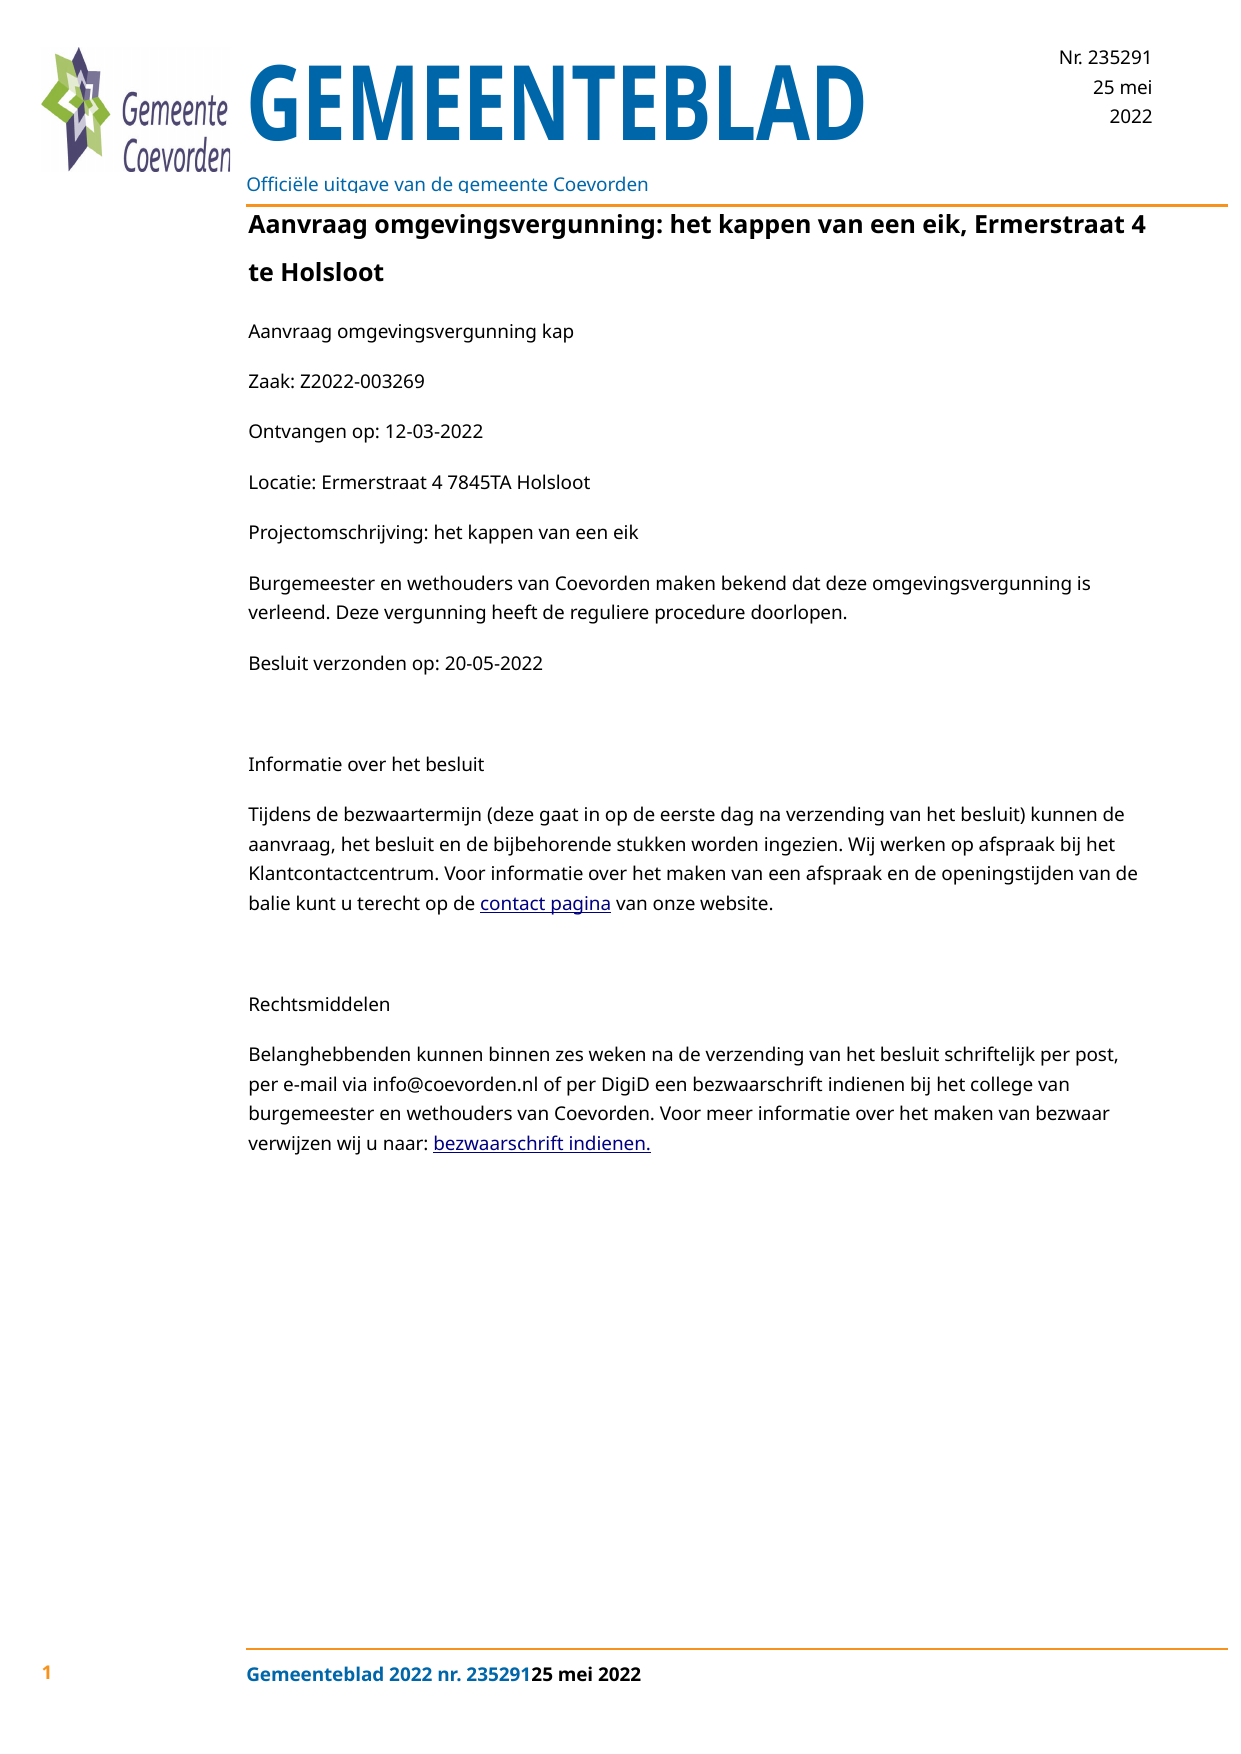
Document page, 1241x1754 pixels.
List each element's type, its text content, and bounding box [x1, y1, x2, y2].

text Burgemeester en wethouders van Coevorden maken bekend dat deze omgevingsvergunning is verleend. Deze vergunning heeft de reguliere procedure doorlopen. [248, 570, 1152, 625]
text Aanvraag omgevingsvergunning kap [248, 318, 1152, 344]
text Informatie over het besluit [248, 751, 1152, 777]
text Aanvraag omgevingsvergunning: het kappen van een eik, Ermerstraat 4 te Holsloot [248, 207, 1152, 288]
text Besluit verzonden op: 20-05-2022 [248, 650, 1152, 676]
picture [41, 47, 231, 172]
text Projectomschrijving: het kappen van een eik [248, 519, 1152, 545]
text Locatie: Ermerstraat 4 7845TA Holsloot [248, 469, 1152, 495]
text Rechtsmiddelen [248, 991, 1152, 1017]
text Belanghebbenden kunnen binnen zes weken na de verzending van het besluit schriftelijk per post, per e-mail via info@coevorden.nl of per DigiD een bezwaarschrift indienen bij het college van burgemeester en wethouders van Coevorden. Voor meer informatie over het maken van bezwaar verwijzen wij u naar: bezwaarschrift indienen. [248, 1041, 1152, 1156]
text Zaak: Z2022-003269 [248, 368, 1152, 394]
text Ontvangen op: 12-03-2022 [248, 419, 1152, 444]
text Tijdens de bezwaartermijn (deze gaat in op de eerste dag na verzending van het besluit) kunnen de aanvraag, het besluit en de bijbehorende stukken worden ingezien. Wij werken op afspraak bij het Klantcontactcentrum. Voor informatie over het maken van een afspraak en de openingstijden van de balie kunt u terecht op de contact pagina van onze website. [248, 801, 1152, 916]
